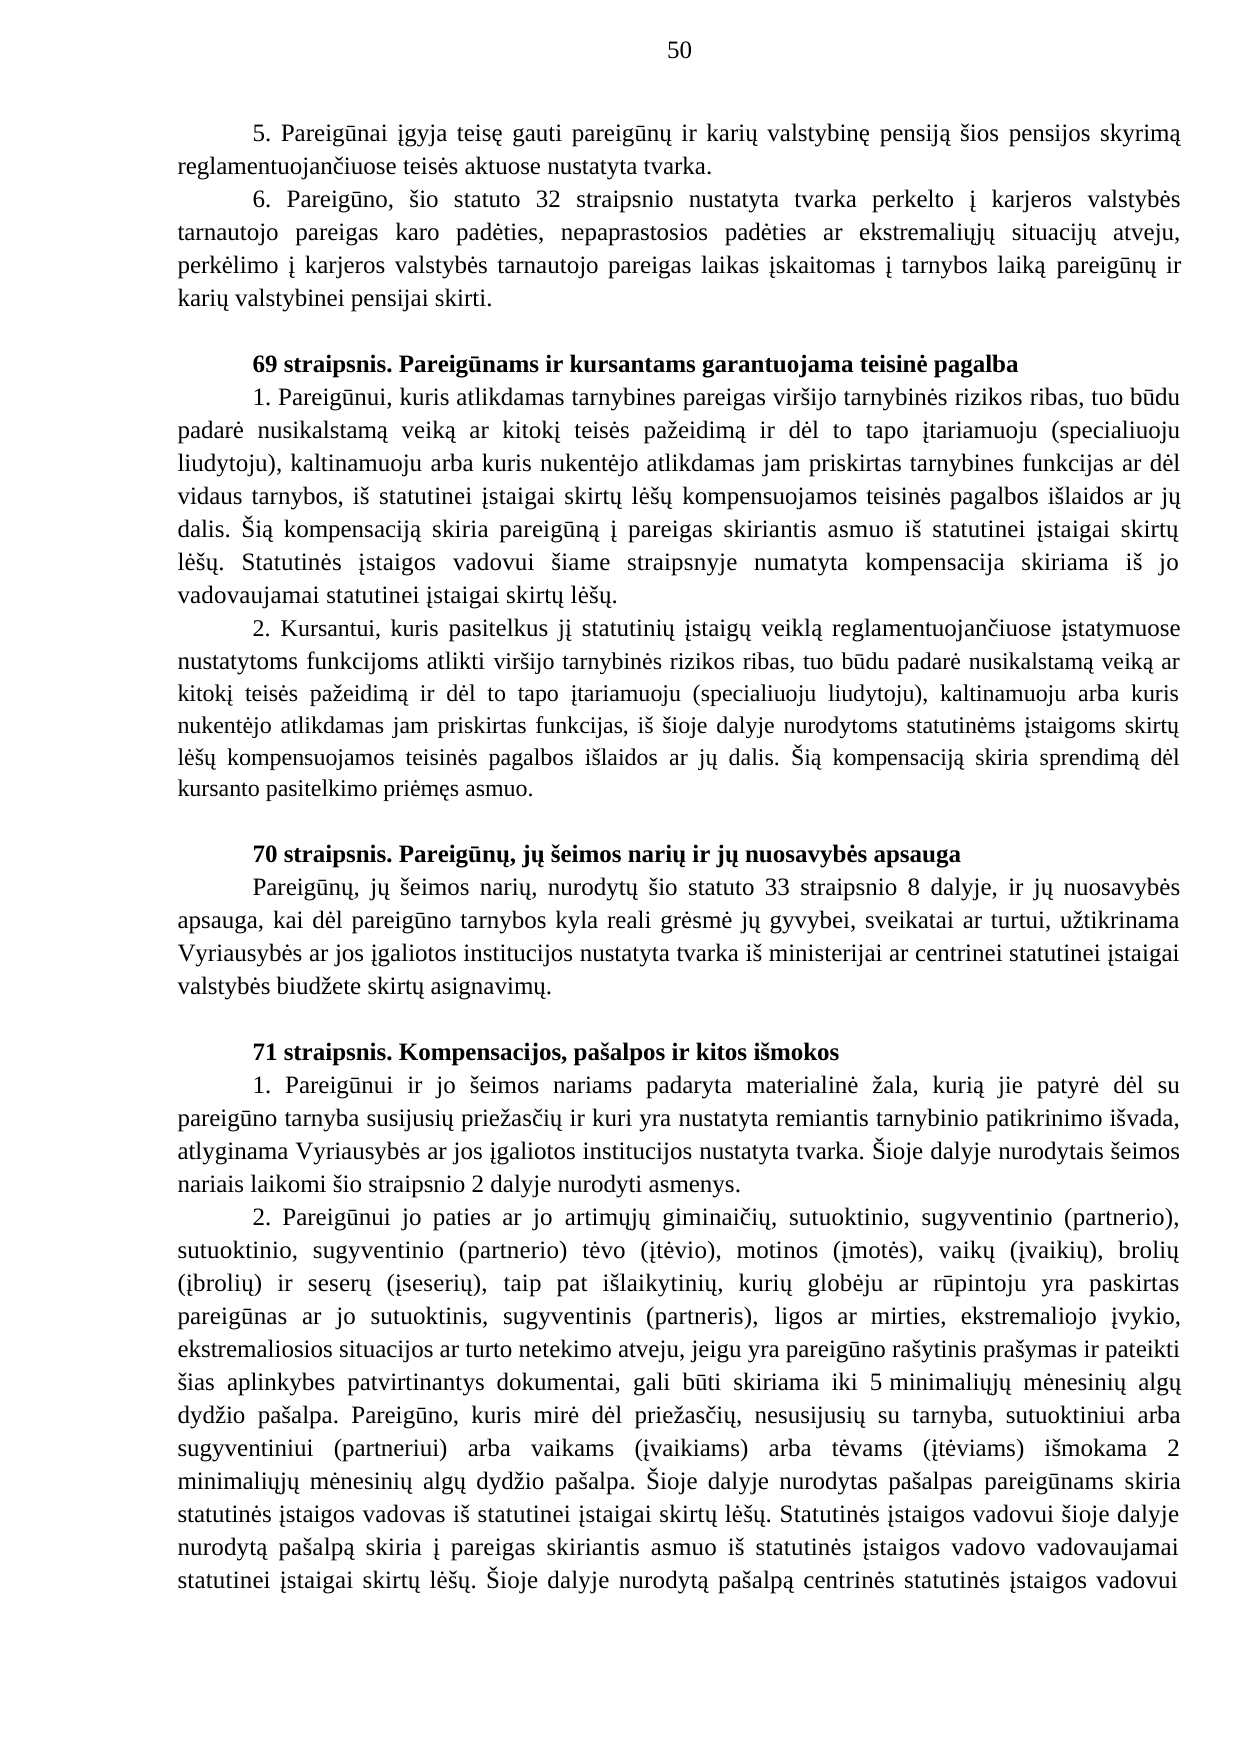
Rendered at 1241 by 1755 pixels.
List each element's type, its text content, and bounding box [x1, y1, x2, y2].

text 6. Pareigūno, šio statuto 32 straipsnio nustatyta tvarka perkelto į karjeros valstybės tarnautojo pareigas karo padėties, nepaprastosios padėties ar ekstremaliųjų situacijų atveju, perkėlimo į karjeros valstybės tarnautojo pareigas laikas įskaitomas į tarnybos laiką pareigūnų ir karių valstybinei pensijai skirti. [177, 184, 1181, 312]
text 1. Pareigūnui, kuris atlikdamas tarnybines pareigas viršijo tarnybinės rizikos ribas, tuo būdu padarė nusikalstamą veiką ar kitokį teisės pažeidimą ir dėl to tapo įtariamuoju (specialiuoju liudytoju), kaltinamuoju arba kuris nukentėjo atlikdamas jam priskirtas tarnybines funkcijas ar dėl vidaus tarnybos, iš statutinei įstaigai skirtų lėšų kompensuojamos teisinės pagalbos išlaidos ar jų dalis. Šią kompensaciją skiria pareigūną į pareigas skiriantis asmuo iš statutinei įstaigai skirtų lėšų. Statutinės įstaigos vadovui šiame straipsnyje numatyta kompensacija skiriama iš jo vadovaujamai statutinei įstaigai skirtų lėšų. [177, 382, 1181, 609]
text 1. Pareigūnui ir jo šeimos nariams padaryta materialinė žala, kurią jie patyrė dėl su pareigūno tarnyba susijusių priežasčių ir kuri yra nustatyta remiantis tarnybinio patikrinimo išvada, atlyginama Vyriausybės ar jos įgaliotos institucijos nustatyta tvarka. Šioje dalyje nurodytais šeimos nariais laikomi šio straipsnio 2 dalyje nurodyti asmenys. [177, 1070, 1181, 1198]
text Pareigūnų, jų šeimos narių, nurodytų šio statuto 33 straipsnio 8 dalyje, ir jų nuosavybės apsauga, kai dėl pareigūno tarnybos kyla reali grėsmė jų gyvybei, sveikatai ar turtui, užtikrinama Vyriausybės ar jos įgaliotos institucijos nustatyta tvarka iš ministerijai ar centrinei statutinei įstaigai valstybės biudžete skirtų asignavimų. [177, 872, 1181, 1000]
text 69 straipsnis. Pareigūnams ir kursantams garantuojama teisinė pagalba [177, 349, 1181, 378]
text 5. Pareigūnai įgyja teisę gauti pareigūnų ir karių valstybinę pensiją šios pensijos skyrimą reglamentuojančiuose teisės aktuose nustatyta tvarka. [177, 118, 1181, 180]
text 2. Kursantui, kuris pasitelkus jį statutinių įstaigų veiklą reglamentuojančiuose įstatymuose nustatytoms funkcijoms atlikti viršijo tarnybinės rizikos ribas, tuo būdu padarė nusikalstamą veiką ar kitokį teisės pažeidimą ir dėl to tapo įtariamuoju (specialiuoju liudytoju), kaltinamuoju arba kuris nukentėjo atlikdamas jam priskirtas funkcijas, iš šioje dalyje nurodytoms statutinėms įstaigoms skirtų lėšų kompensuojamos teisinės pagalbos išlaidos ar jų dalis. Šią kompensaciją skiria sprendimą dėl kursanto pasitelkimo priėmęs asmuo. [177, 613, 1181, 802]
text 2. Pareigūnui jo paties ar jo artimųjų giminaičių, sutuoktinio, sugyventinio (partnerio), sutuoktinio, sugyventinio (partnerio) tėvo (įtėvio), motinos (įmotės), vaikų (įvaikių), brolių (įbrolių) ir seserų (įseserių), taip pat išlaikytinių, kurių globėju ar rūpintoju yra paskirtas pareigūnas ar jo sutuoktinis, sugyventinis (partneris), ligos ar mirties, ekstremaliojo įvykio, ekstremaliosios situacijos ar turto netekimo atveju, jeigu yra pareigūno rašytinis prašymas ir pateikti šias aplinkybes patvirtinantys dokumentai, gali būti skiriama iki 5 minimaliųjų mėnesinių algų dydžio pašalpa. Pareigūno, kuris mirė dėl priežasčių, nesusijusių su tarnyba, sutuoktiniui arba sugyventiniui (partneriui) arba vaikams (įvaikiams) arba tėvams (įtėviams) išmokama 2 minimaliųjų mėnesinių algų dydžio pašalpa. Šioje dalyje nurodytas pašalpas pareigūnams skiria statutinės įstaigos vadovas iš statutinei įstaigai skirtų lėšų. Statutinės įstaigos vadovui šioje dalyje nurodytą pašalpą skiria į pareigas skiriantis asmuo iš statutinės įstaigos vadovo vadovaujamai statutinei įstaigai skirtų lėšų. Šioje dalyje nurodytą pašalpą centrinės statutinės įstaigos vadovui [177, 1202, 1181, 1594]
text 70 straipsnis. Pareigūnų, jų šeimos narių ir jų nuosavybės apsauga [177, 839, 1181, 868]
text 71 straipsnis. Kompensacijos, pašalpos ir kitos išmokos [177, 1037, 1181, 1066]
